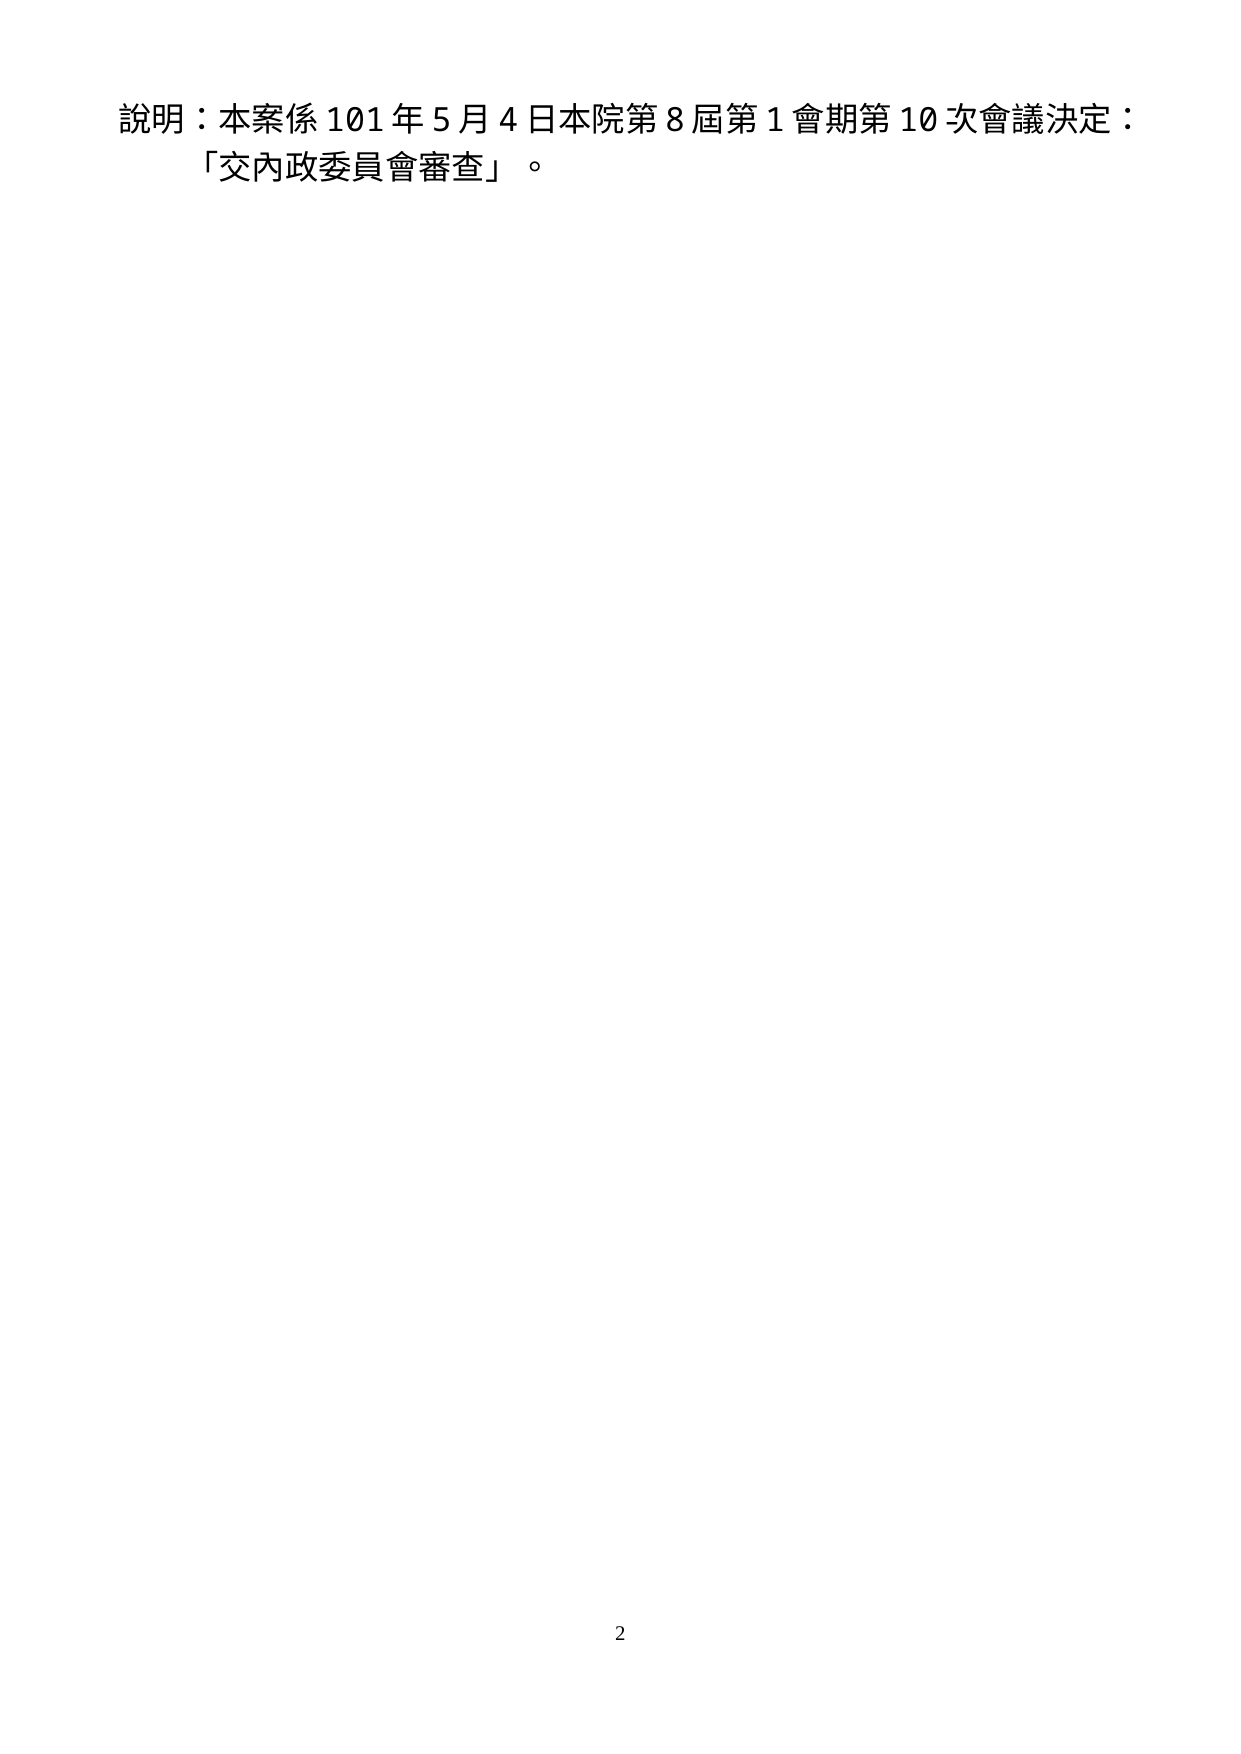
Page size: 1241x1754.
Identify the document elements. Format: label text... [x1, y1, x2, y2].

text 說明：本案係101年5月4日本院第8屆第1會期第10次會議決定：「交內政委員會審查」。 [118, 93, 1122, 189]
